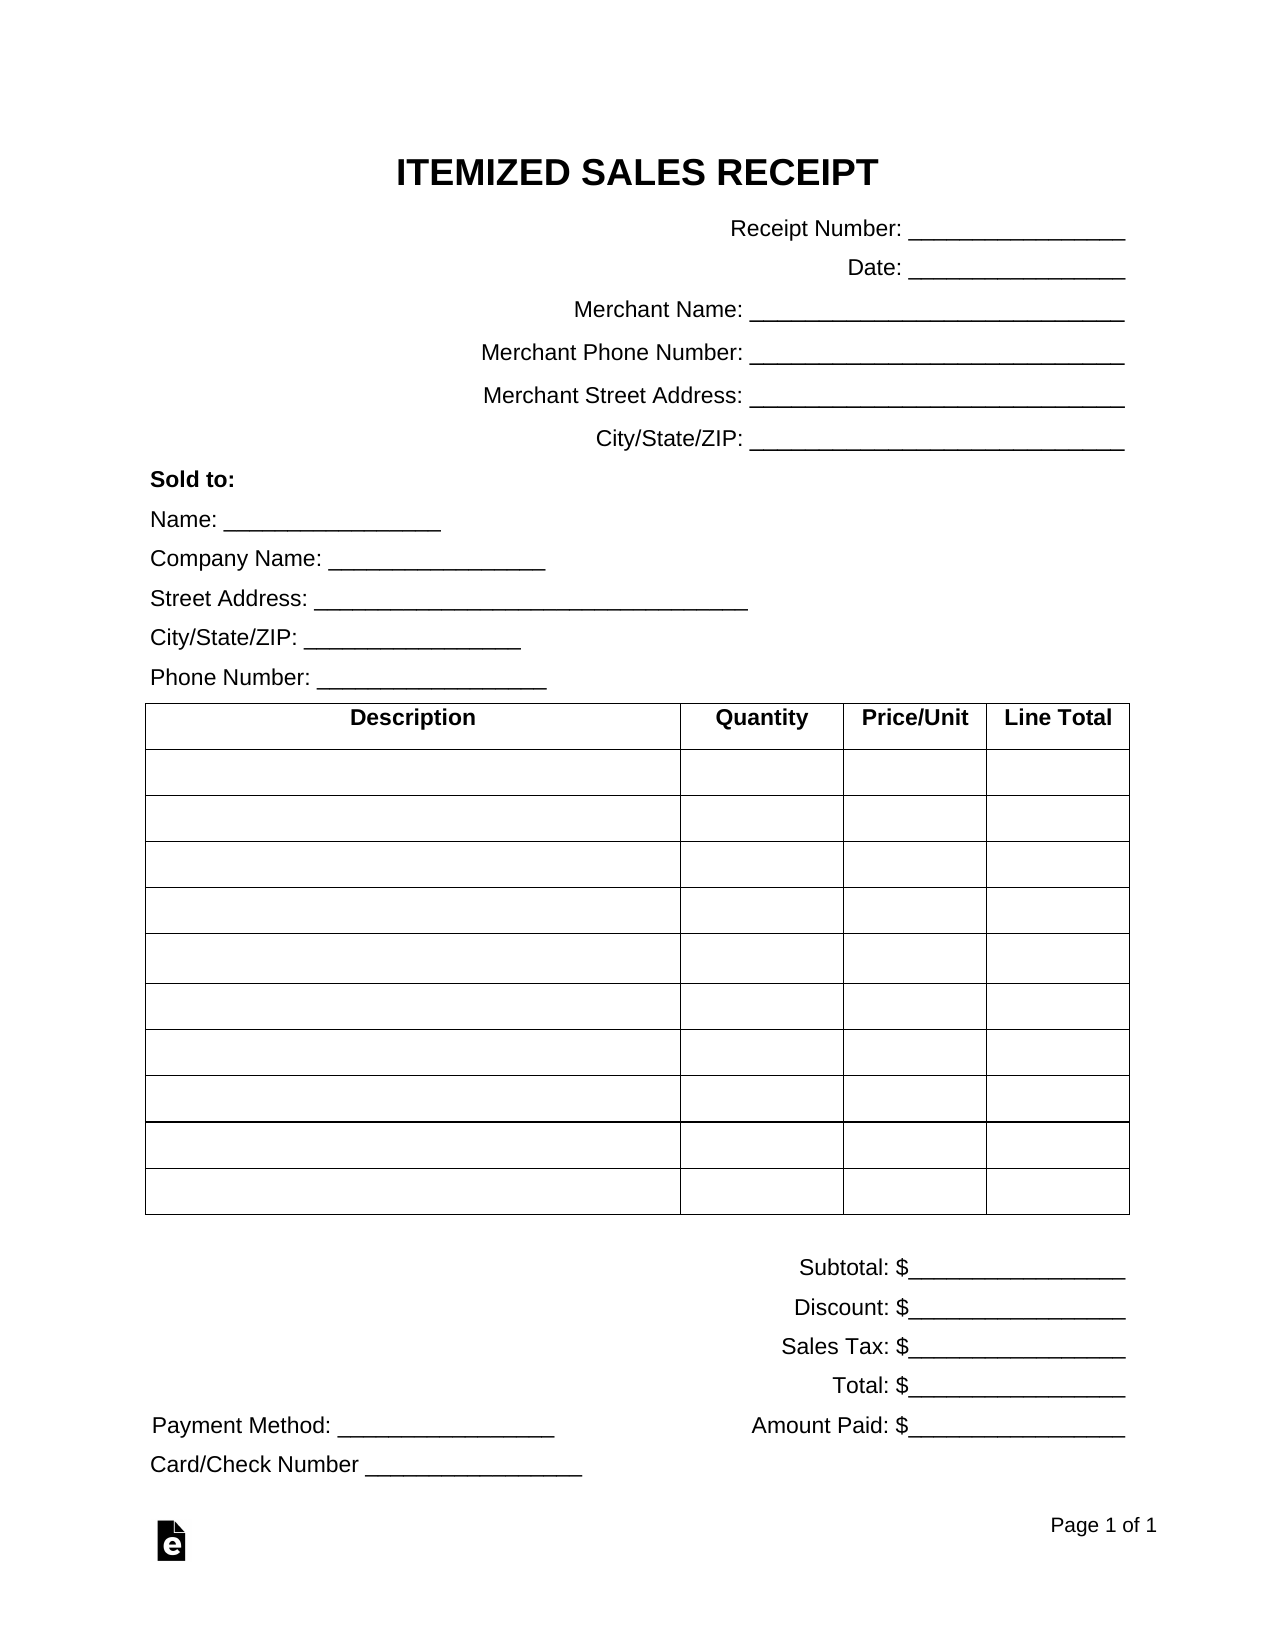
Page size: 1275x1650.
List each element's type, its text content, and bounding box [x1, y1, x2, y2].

text Company Name: _________________ [150, 545, 1125, 571]
table_cell [146, 888, 680, 933]
text Payment Method: _________________ Amount Paid: $_________________ [150, 1412, 1125, 1438]
table_cell [987, 1030, 1129, 1075]
text Merchant Name: ___________________________ [150, 294, 1125, 322]
table_cell [146, 1123, 680, 1167]
table_cell [146, 750, 680, 795]
table_cell [681, 1030, 843, 1075]
text Subtotal: $_________________ [150, 1254, 1125, 1280]
table_cell [146, 842, 680, 887]
table_cell [146, 934, 680, 983]
table_cell [681, 750, 843, 795]
table_cell [987, 842, 1129, 887]
table_cell [146, 1076, 680, 1121]
text Merchant Phone Number: ___________________________ [150, 337, 1125, 366]
text Receipt Number: _________________ [150, 215, 1125, 241]
table_cell [987, 796, 1129, 841]
text Merchant Street Address: ___________________________ [150, 380, 1125, 409]
text Sales Tax: $_________________ [150, 1333, 1125, 1359]
text City/State/ZIP: _________________ [150, 624, 1125, 650]
table_cell [844, 1123, 986, 1167]
table_cell [681, 842, 843, 887]
table_cell [844, 796, 986, 841]
table_cell [844, 888, 986, 933]
table_cell [146, 796, 680, 841]
table_header Quantity [681, 704, 843, 749]
table_cell [844, 1169, 986, 1213]
table_cell [681, 1123, 843, 1167]
table_cell [146, 1169, 680, 1213]
table_cell [681, 796, 843, 841]
table_cell [987, 934, 1129, 983]
text Total: $_________________ [150, 1372, 1125, 1399]
text Discount: $_________________ [150, 1293, 1125, 1320]
text Sold to: [150, 466, 1125, 492]
text Name: _________________ [150, 506, 1125, 532]
table_cell [844, 750, 986, 795]
table_cell [844, 842, 986, 887]
table_cell [987, 1076, 1129, 1121]
table_header Description [146, 704, 680, 749]
table_cell [987, 888, 1129, 933]
text Date: _________________ [150, 254, 1125, 281]
table_cell [987, 984, 1129, 1029]
table_cell [146, 984, 680, 1029]
table_cell [681, 984, 843, 1029]
text City/State/ZIP: ___________________________ [150, 423, 1125, 452]
table_cell [987, 1169, 1129, 1213]
text Phone Number: __________________ [150, 663, 1125, 690]
table_cell [987, 750, 1129, 795]
table_cell [681, 1169, 843, 1213]
text ITEMIZED SALES RECEIPT [150, 150, 1125, 193]
table_cell [844, 984, 986, 1029]
table_cell [681, 888, 843, 933]
table_cell [987, 1123, 1129, 1167]
table_header Price/Unit [844, 704, 986, 749]
table_cell [844, 1076, 986, 1121]
text Card/Check Number _________________ [150, 1451, 1125, 1478]
table_cell [681, 1076, 843, 1121]
table_cell [681, 934, 843, 983]
table_cell [146, 1030, 680, 1075]
text Street Address: __________________________________ [150, 584, 1125, 611]
table_cell [844, 1030, 986, 1075]
table_cell [844, 934, 986, 983]
table_header Line Total [987, 704, 1129, 749]
